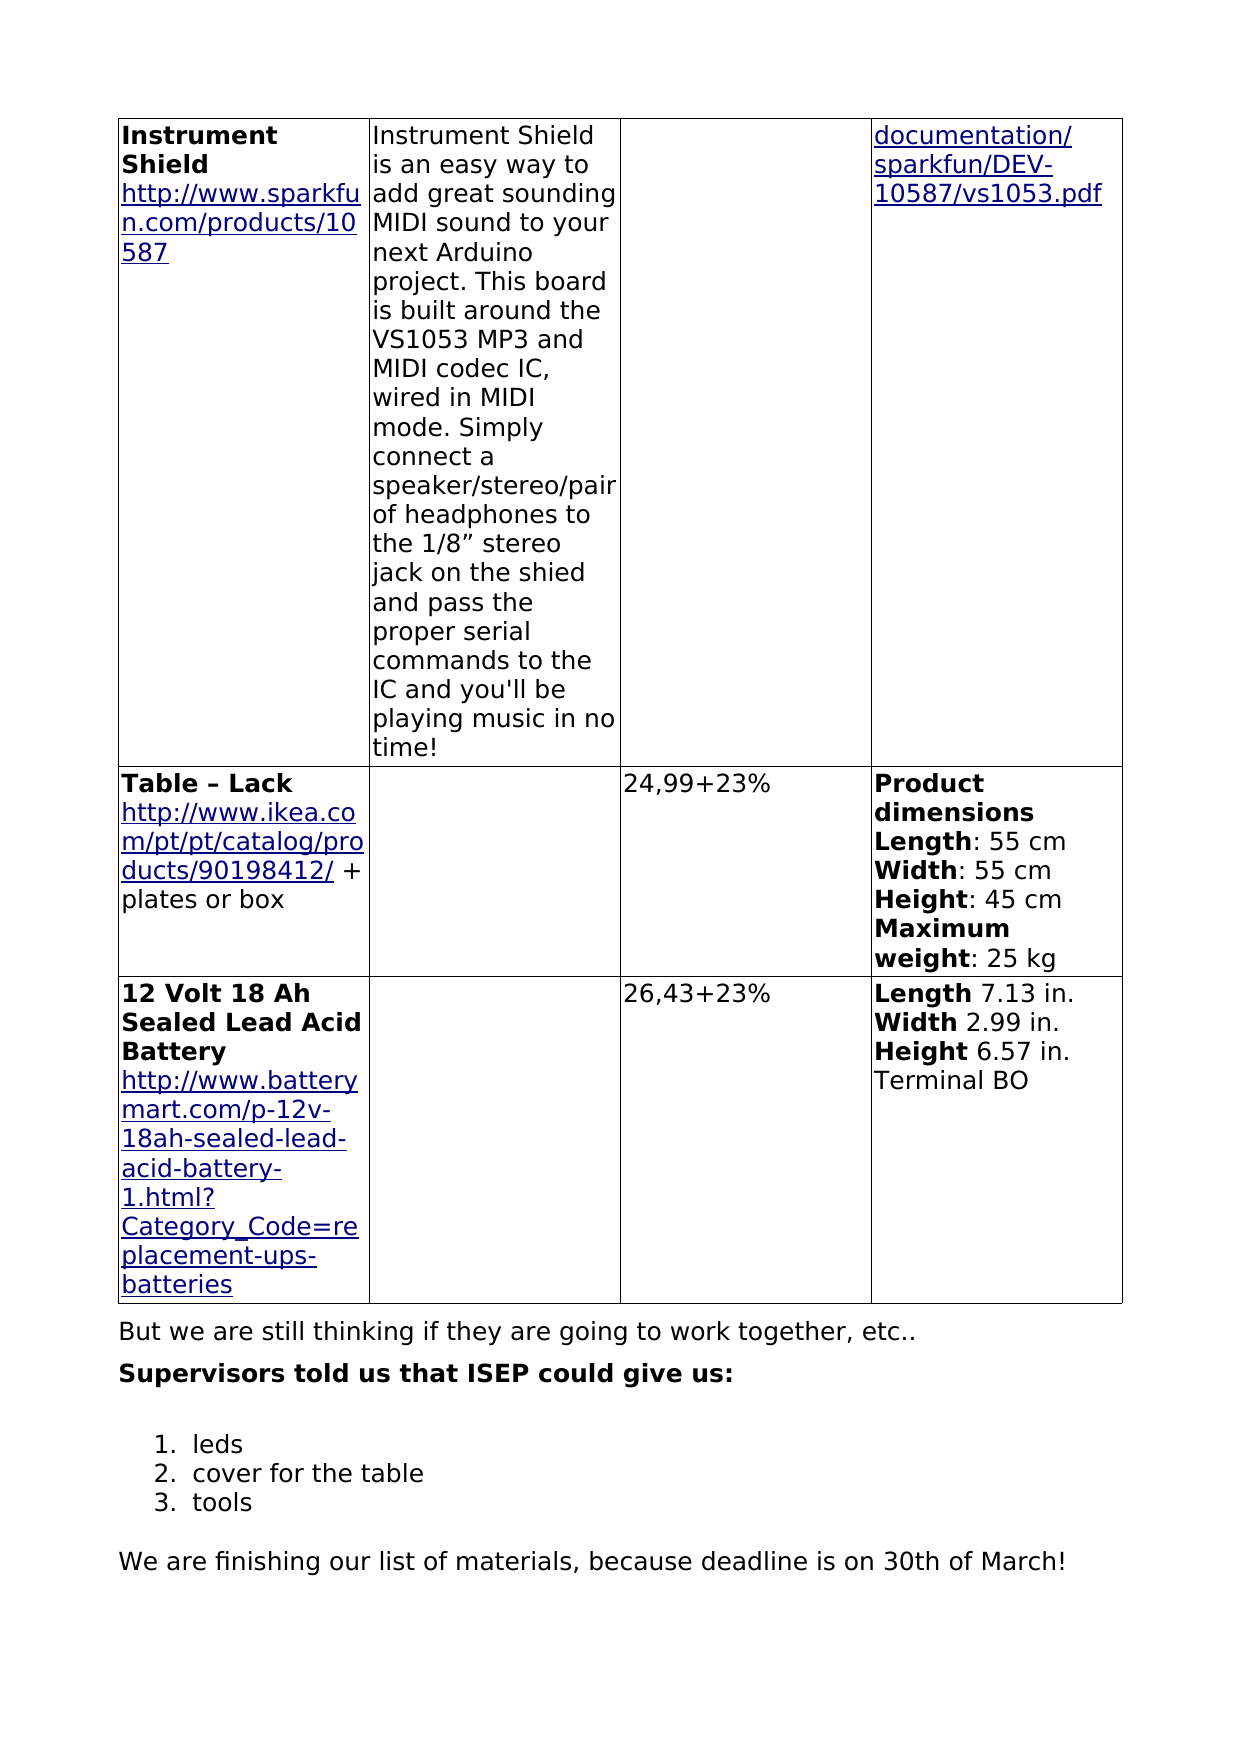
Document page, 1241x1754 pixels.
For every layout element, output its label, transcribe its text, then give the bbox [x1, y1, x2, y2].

text Supervisors told us that ISEP could give us: [118, 1359, 1122, 1388]
table_cell 24,99+23% [621, 767, 871, 976]
list leds [177, 1430, 1122, 1459]
table_cell Instrument Shield is an easy way to add great sounding MIDI sound to your next Arduino project. This board is built around the VS1053 MP3 and MIDI codec IC, wired in MIDI mode. Simply connect a speaker/stereo/pair of headphones to the 1/8” stereo jack on the shied and pass the proper serial commands to the IC and you'll be playing music in no time! [370, 119, 620, 766]
table_cell [621, 119, 871, 766]
text But we are still thinking if they are going to work together, etc.. [118, 1317, 1122, 1347]
table_cell Instrument Shield http://www.sparkfun.com/products/10587 [119, 119, 369, 766]
table_cell [370, 977, 620, 1303]
list cover for the table [177, 1459, 1122, 1489]
table_cell [370, 767, 620, 976]
text We are finishing our list of materials, because deadline is on 30th of March! [118, 1547, 1122, 1576]
table_cell Product dimensions Length: 55 cm Width: 55 cm Height: 45 cm Maximum weight: 25 kg [872, 767, 1122, 976]
list tools [177, 1489, 1122, 1518]
table_cell Table – Lack http://www.ikea.com/pt/pt/catalog/products/90198412/ + plates or box [119, 767, 369, 976]
table_cell 12 Volt 18 Ah Sealed Lead Acid Battery http://www.batterymart.com/p-12v-18ah-sealed-lead-acid-battery-1.html?Category_Code=replacement-ups-batteries [119, 977, 369, 1303]
table_cell documentation/sparkfun/DEV-10587/vs1053.pdf [872, 119, 1122, 766]
table_cell 26,43+23% [621, 977, 871, 1303]
table_cell Length 7.13 in. Width 2.99 in. Height 6.57 in. Terminal BO [872, 977, 1122, 1303]
